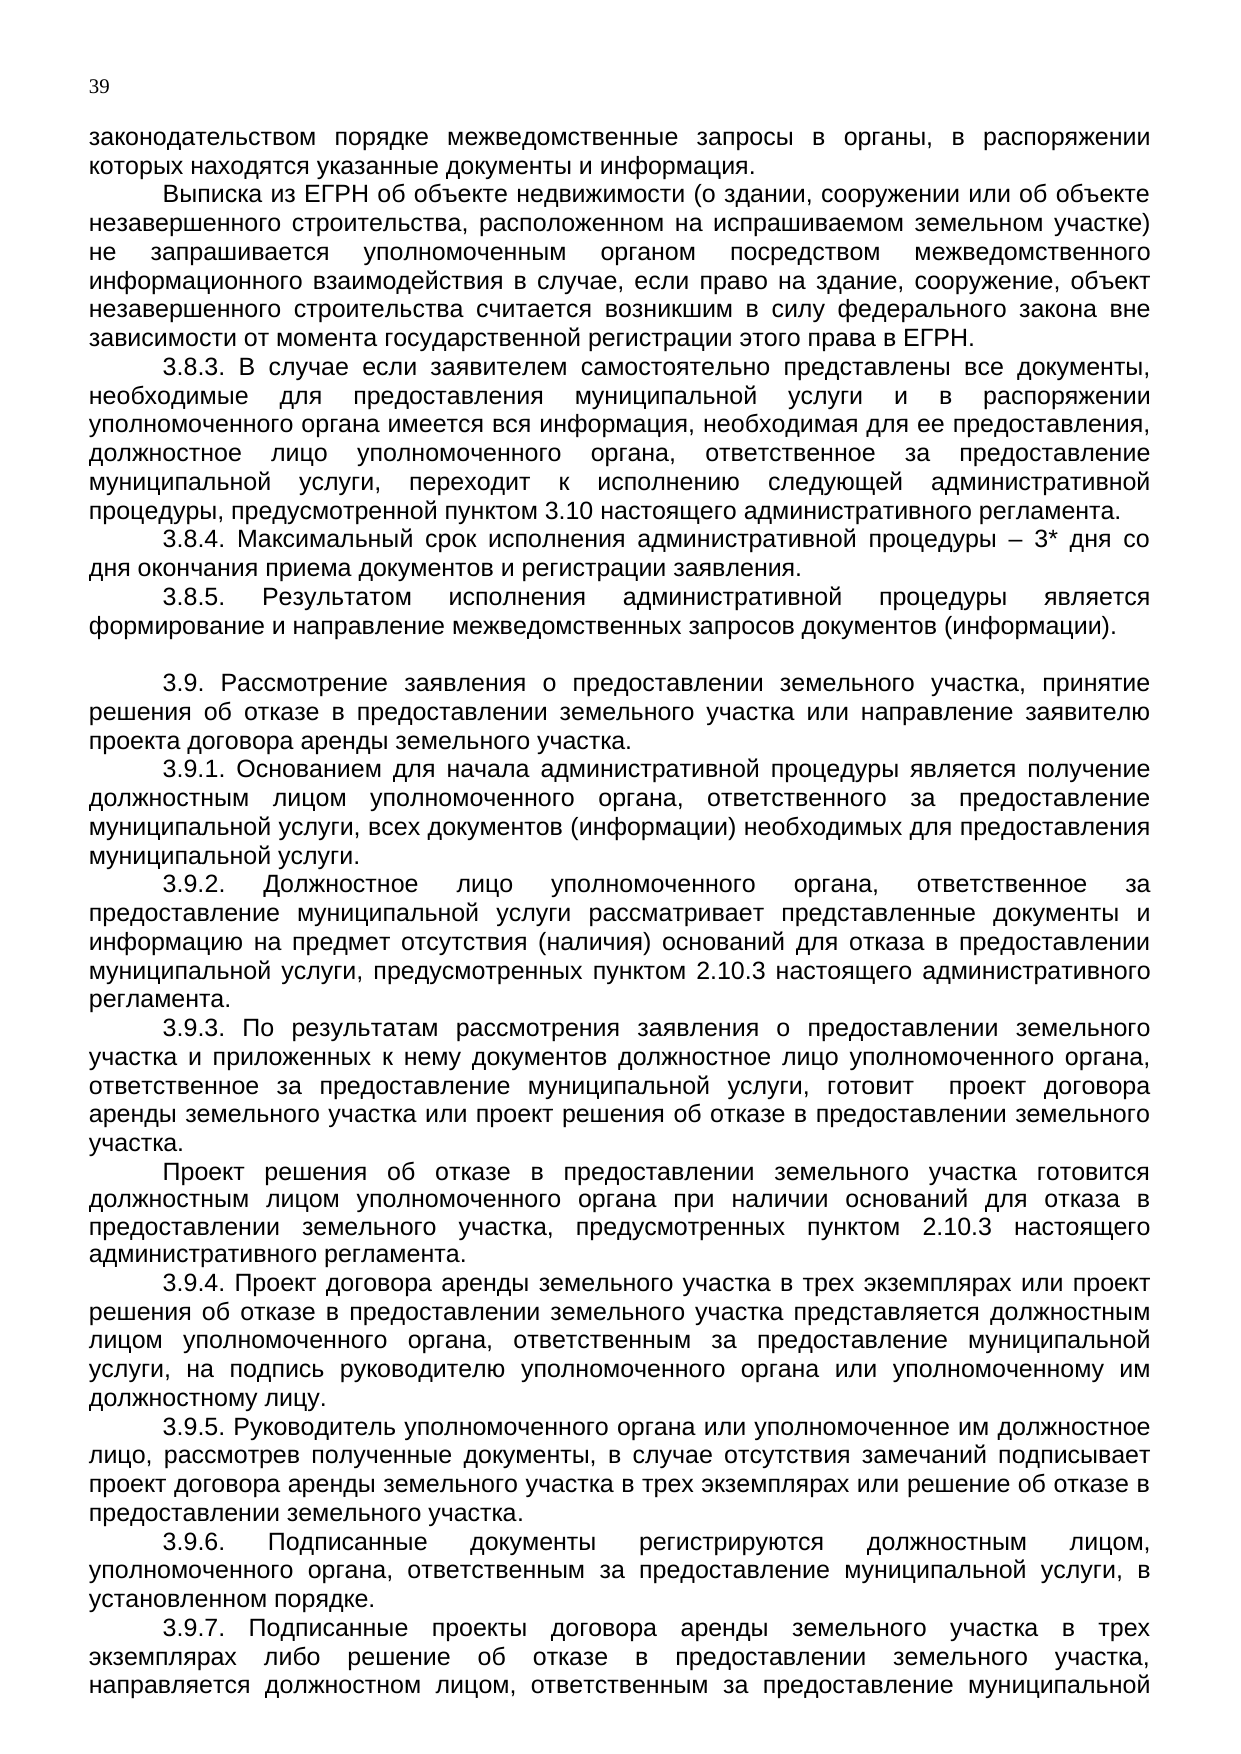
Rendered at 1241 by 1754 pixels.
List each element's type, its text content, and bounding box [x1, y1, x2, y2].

text 3.9.2. Должностное лицо уполномоченного органа, ответственное за предоставление муниципальной услуги рассматривает представленные документы и информацию на предмет отсутствия (наличия) оснований для отказа в предоставлении муниципальной услуги, предусмотренных пунктом 2.10.3 настоящего административного регламента. [89, 869, 1152, 1013]
text 3.8.5. Результатом исполнения административной процедуры является формирование и направление межведомственных запросов документов (информации). [89, 582, 1152, 639]
text 3.9.1. Основанием для начала административной процедуры является получение должностным лицом уполномоченного органа, ответственного за предоставление муниципальной услуги, всех документов (информации) необходимых для предоставления муниципальной услуги. [89, 754, 1152, 869]
text 3.9. Рассмотрение заявления о предоставлении земельного участка, принятие решения об отказе в предоставлении земельного участка или направление заявителю проекта договора аренды земельного участка. [89, 668, 1152, 754]
text 3.9.4. Проект договора аренды земельного участка в трех экземплярах или проект решения об отказе в предоставлении земельного участка представляется должностным лицом уполномоченного органа, ответственным за предоставление муниципальной услуги, на подпись руководителю уполномоченного органа или уполномоченному им должностному лицу. [89, 1268, 1152, 1412]
text 3.8.3. В случае если заявителем самостоятельно представлены все документы, необходимые для предоставления муниципальной услуги и в распоряжении уполномоченного органа имеется вся информация, необходимая для ее предоставления, должностное лицо уполномоченного органа, ответственное за предоставление муниципальной услуги, переходит к исполнению следующей административной процедуры, предусмотренной пунктом 3.10 настоящего административного регламента. [89, 352, 1152, 524]
text Выписка из ЕГРН об объекте недвижимости (о здании, сооружении или об объекте незавершенного строительства, расположенном на испрашиваемом земельном участке) не запрашивается уполномоченным органом посредством межведомственного информационного взаимодействия в случае, если право на здание, сооружение, объект незавершенного строительства считается возникшим в силу федерального закона вне зависимости от момента государственной регистрации этого права в ЕГРН. [89, 179, 1152, 352]
text 3.9.7. Подписанные проекты договора аренды земельного участка в трех экземплярах либо решение об отказе в предоставлении земельного участка, направляется должностном лицом, ответственным за предоставление муниципальной [89, 1613, 1152, 1699]
text Проект решения об отказе в предоставлении земельного участка готовится должностным лицом уполномоченного органа при наличии оснований для отказа в предоставлении земельного участка, предусмотренных пунктом 2.10.3 настоящего административного регламента. [89, 1157, 1152, 1268]
text 3.8.4. Максимальный срок исполнения административной процедуры – 3* дня со дня окончания приема документов и регистрации заявления. [89, 524, 1152, 582]
text законодательством порядке межведомственные запросы в органы, в распоряжении которых находятся указанные документы и информация. [89, 122, 1152, 179]
text 3.9.3. По результатам рассмотрения заявления о предоставлении земельного участка и приложенных к нему документов должностное лицо уполномоченного органа, ответственное за предоставление муниципальной услуги, готовит проект договора аренды земельного участка или проект решения об отказе в предоставлении земельного участка. [89, 1013, 1152, 1157]
text 3.9.5. Руководитель уполномоченного органа или уполномоченное им должностное лицо, рассмотрев полученные документы, в случае отсутствия замечаний подписывает проект договора аренды земельного участка в трех экземплярах или решение об отказе в предоставлении земельного участка. [89, 1412, 1152, 1527]
text 3.9.6. Подписанные документы регистрируются должностным лицом, уполномоченного органа, ответственным за предоставление муниципальной услуги, в установленном порядке. [89, 1527, 1152, 1613]
